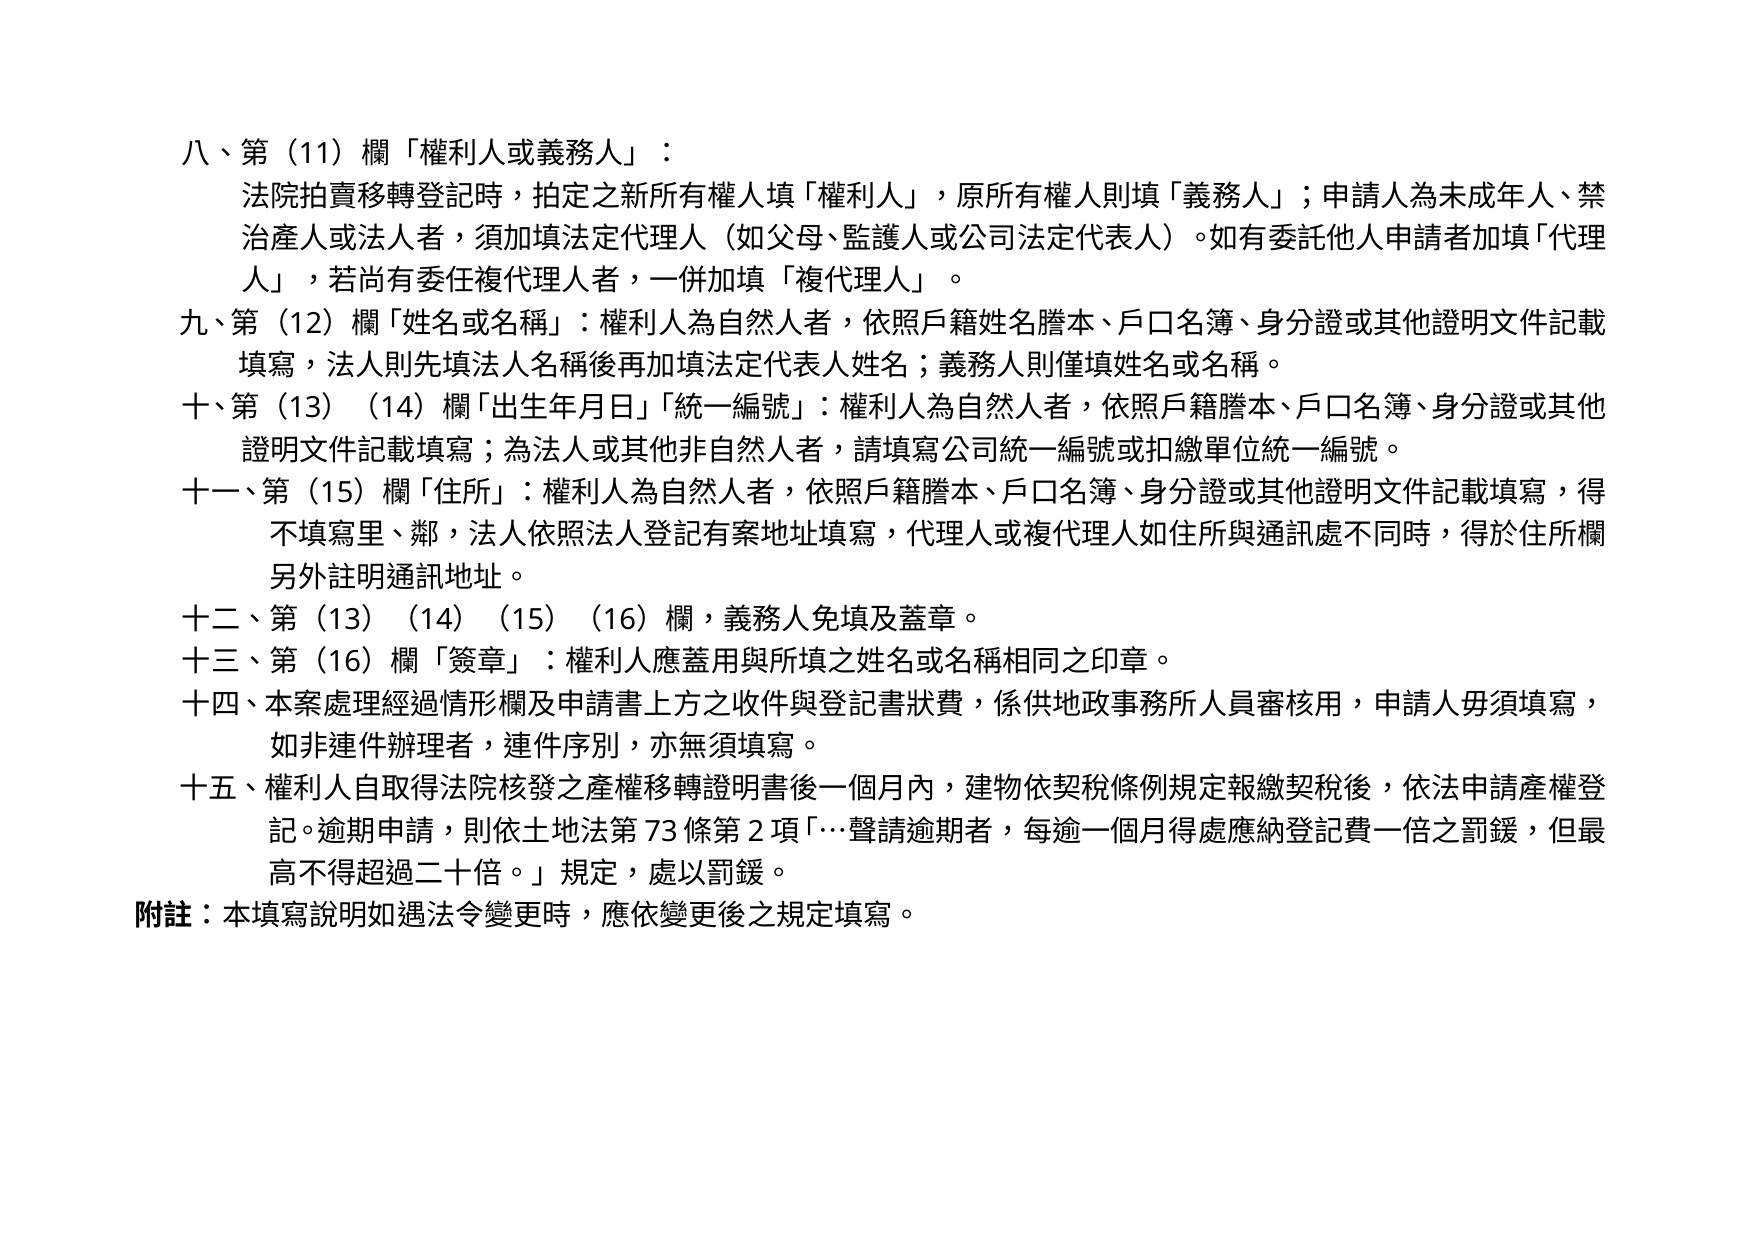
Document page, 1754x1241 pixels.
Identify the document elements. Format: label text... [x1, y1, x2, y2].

text 十、第（13）（14）欄「出生年月日」「統一編號」：權利人為自然人者，依照戶籍謄本、戶口名簿、身分證或其他證明文件記載填寫；為法人或其他非自然人者，請填寫公司統一編號或扣繳單位統一編號。 [182, 384, 1606, 468]
text 十二、第（13）（14）（15）（16）欄，義務人免填及蓋章。 [182, 596, 1606, 638]
text 法院拍賣移轉登記時，拍定之新所有權人填「權利人」，原所有權人則填「義務人」；申請人為未成年人、禁治產人或法人者，須加填法定代理人（如父母、監護人或公司法定代表人）。如有委託他人申請者加填「代理人」，若尚有委任複代理人者，一併加填「複代理人」。 [241, 172, 1606, 299]
text 十一、第（15）欄「住所」：權利人為自然人者，依照戶籍謄本、戶口名簿、身分證或其他證明文件記載填寫，得不填寫里、鄰，法人依照法人登記有案地址填寫，代理人或複代理人如住所與通訊處不同時，得於住所欄另外註明通訊地址。 [182, 468, 1606, 596]
text 十四、本案處理經過情形欄及申請書上方之收件與登記書狀費，係供地政事務所人員審核用，申請人毋須填寫，如非連件辦理者，連件序別，亦無須填寫。 [182, 680, 1606, 765]
text 八、第（11）欄「權利人或義務人」： [182, 130, 1606, 172]
text 十五、權利人自取得法院核發之產權移轉證明書後一個月內，建物依契稅條例規定報繳契稅後，依法申請產權登記。逾期申請，則依土地法第73條第2項「…聲請逾期者，每逾一個月得處應納登記費一倍之罰鍰，但最高不得超過二十倍。」規定，處以罰鍰。 [179, 765, 1606, 892]
text 附註︰本填寫說明如遇法令變更時，應依變更後之規定填寫。 [134, 892, 1606, 934]
text 十三、第（16）欄「簽章」：權利人應蓋用與所填之姓名或名稱相同之印章。 [182, 638, 1606, 680]
text 九、第（12）欄「姓名或名稱」：權利人為自然人者，依照戶籍姓名謄本、戶口名簿、身分證或其他證明文件記載填寫，法人則先填法人名稱後再加填法定代表人姓名；義務人則僅填姓名或名稱。 [179, 299, 1606, 384]
